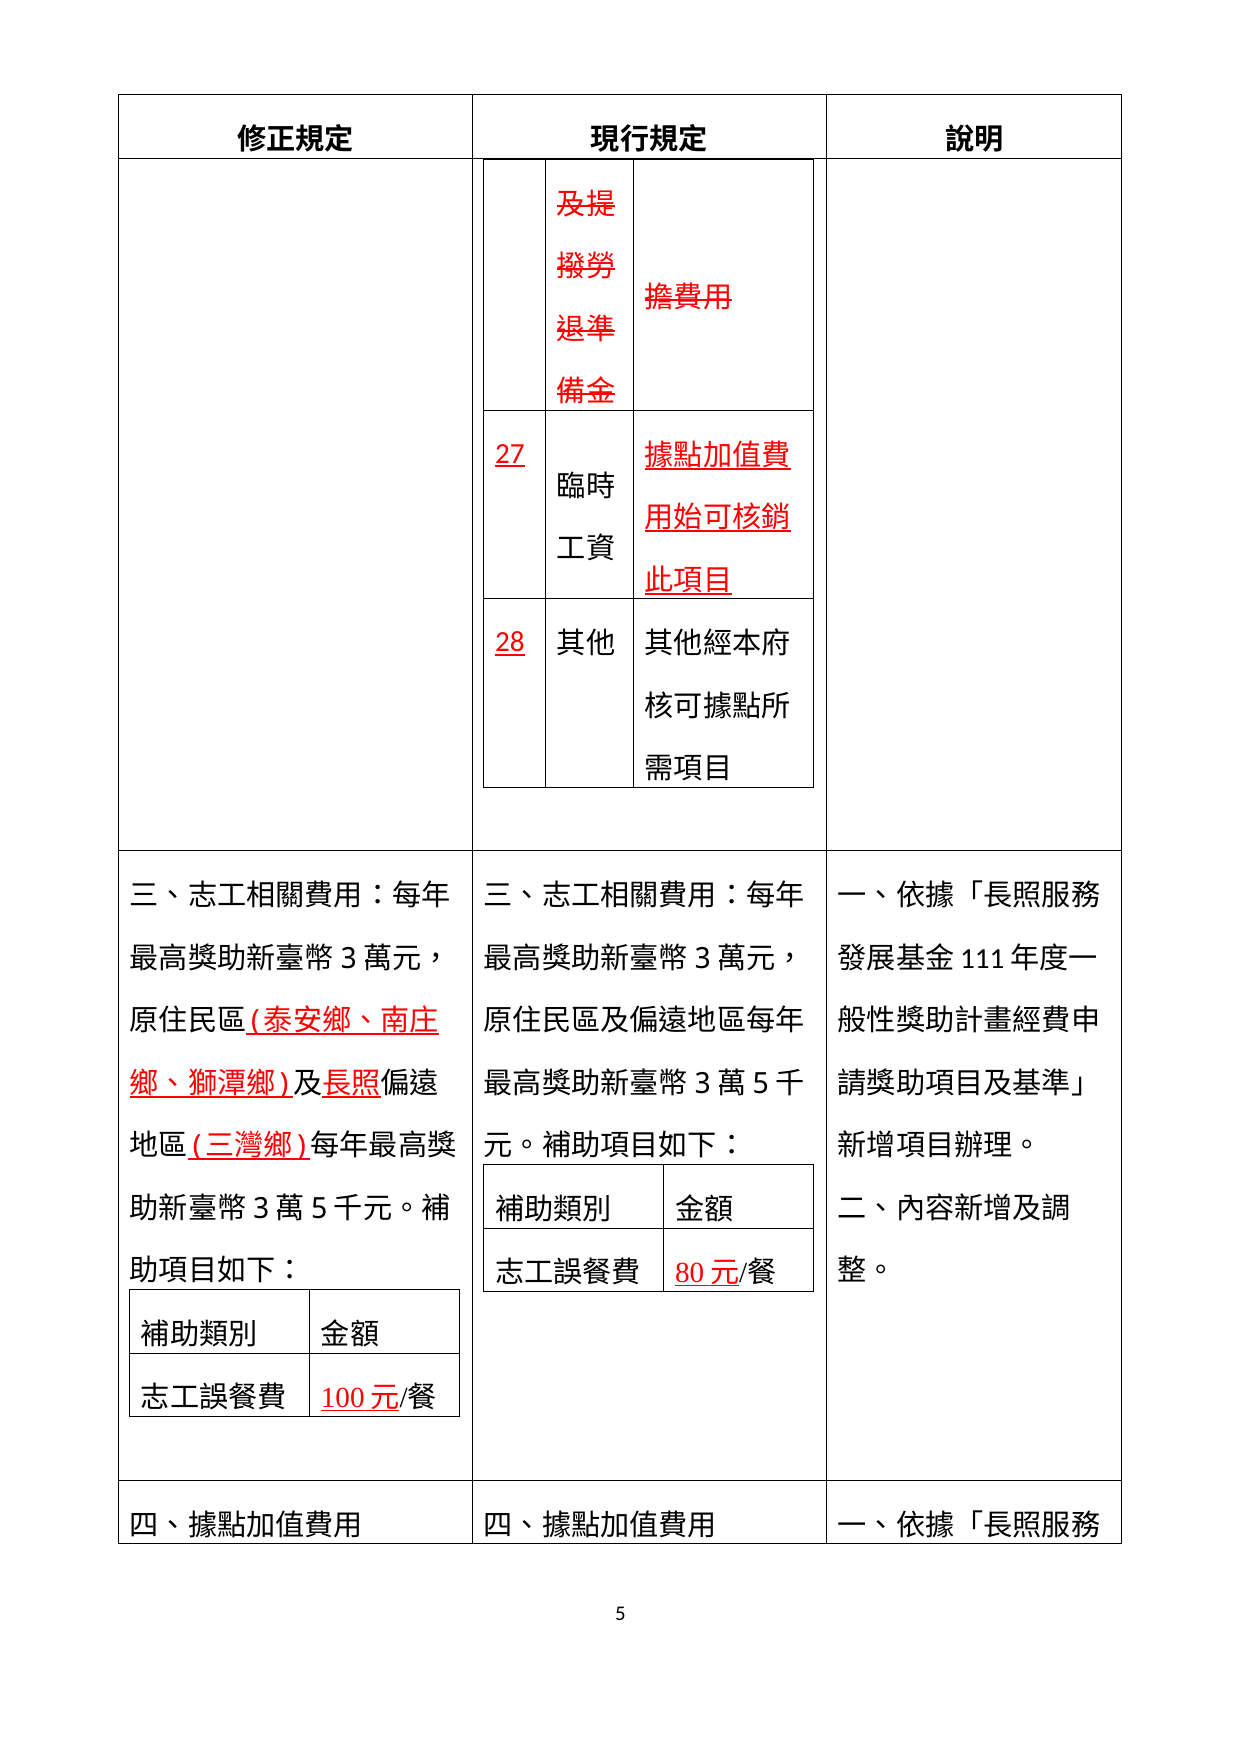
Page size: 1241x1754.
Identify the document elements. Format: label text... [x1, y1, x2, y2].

table_cell 一、依據「長照服務發展基金111年度一般性獎助計畫經費申請獎助項目及基準」新增項目辦理。 二、內容新增及調整。 [827, 851, 1121, 1479]
table_cell 志工誤餐費 [484, 1229, 663, 1291]
table_cell [484, 160, 545, 410]
table_cell 四、據點加值費用 [473, 1481, 826, 1543]
table_header 修正規定 [119, 95, 472, 158]
table_header 現行規定 [473, 95, 826, 158]
table_cell 臨時工資 [546, 411, 633, 598]
table_cell 志工誤餐費 [130, 1354, 309, 1416]
table_cell 及提撥勞退準備金 [546, 160, 633, 410]
table_cell [473, 159, 826, 850]
table_header 金額 [310, 1290, 459, 1352]
table_header 補助類別 [130, 1290, 309, 1352]
table_cell 100元/餐 [310, 1354, 459, 1416]
table_cell 28 [484, 599, 545, 787]
table_header 補助類別 [484, 1165, 663, 1227]
table_header 說明 [827, 95, 1121, 158]
table_cell 一、依據「長照服務 [827, 1481, 1121, 1543]
table_cell 80元/餐 [664, 1229, 813, 1291]
table_cell 據點加值費用始可核銷此項目 [634, 411, 813, 598]
table_cell 三、志工相關費用：每年最高獎助新臺幣3萬元，原住民區及偏遠地區每年最高獎助新臺幣3萬5千元。補助項目如下： [473, 851, 826, 1479]
table_cell 27 [484, 411, 545, 598]
table_cell 其他經本府核可據點所需項目 [634, 599, 813, 787]
table_cell 其他 [546, 599, 633, 787]
table_cell [827, 159, 1121, 850]
table_cell 三、志工相關費用：每年最高獎助新臺幣3萬元，原住民區(泰安鄉、南庄鄉、獅潭鄉)及長照偏遠地區(三灣鄉)每年最高獎助新臺幣3萬5千元。補助項目如下： [119, 851, 472, 1479]
table_cell 四、據點加值費用 [119, 1481, 472, 1543]
table_header 金額 [664, 1165, 813, 1227]
table_cell [119, 159, 472, 850]
table_cell 擔費用 [634, 160, 813, 410]
